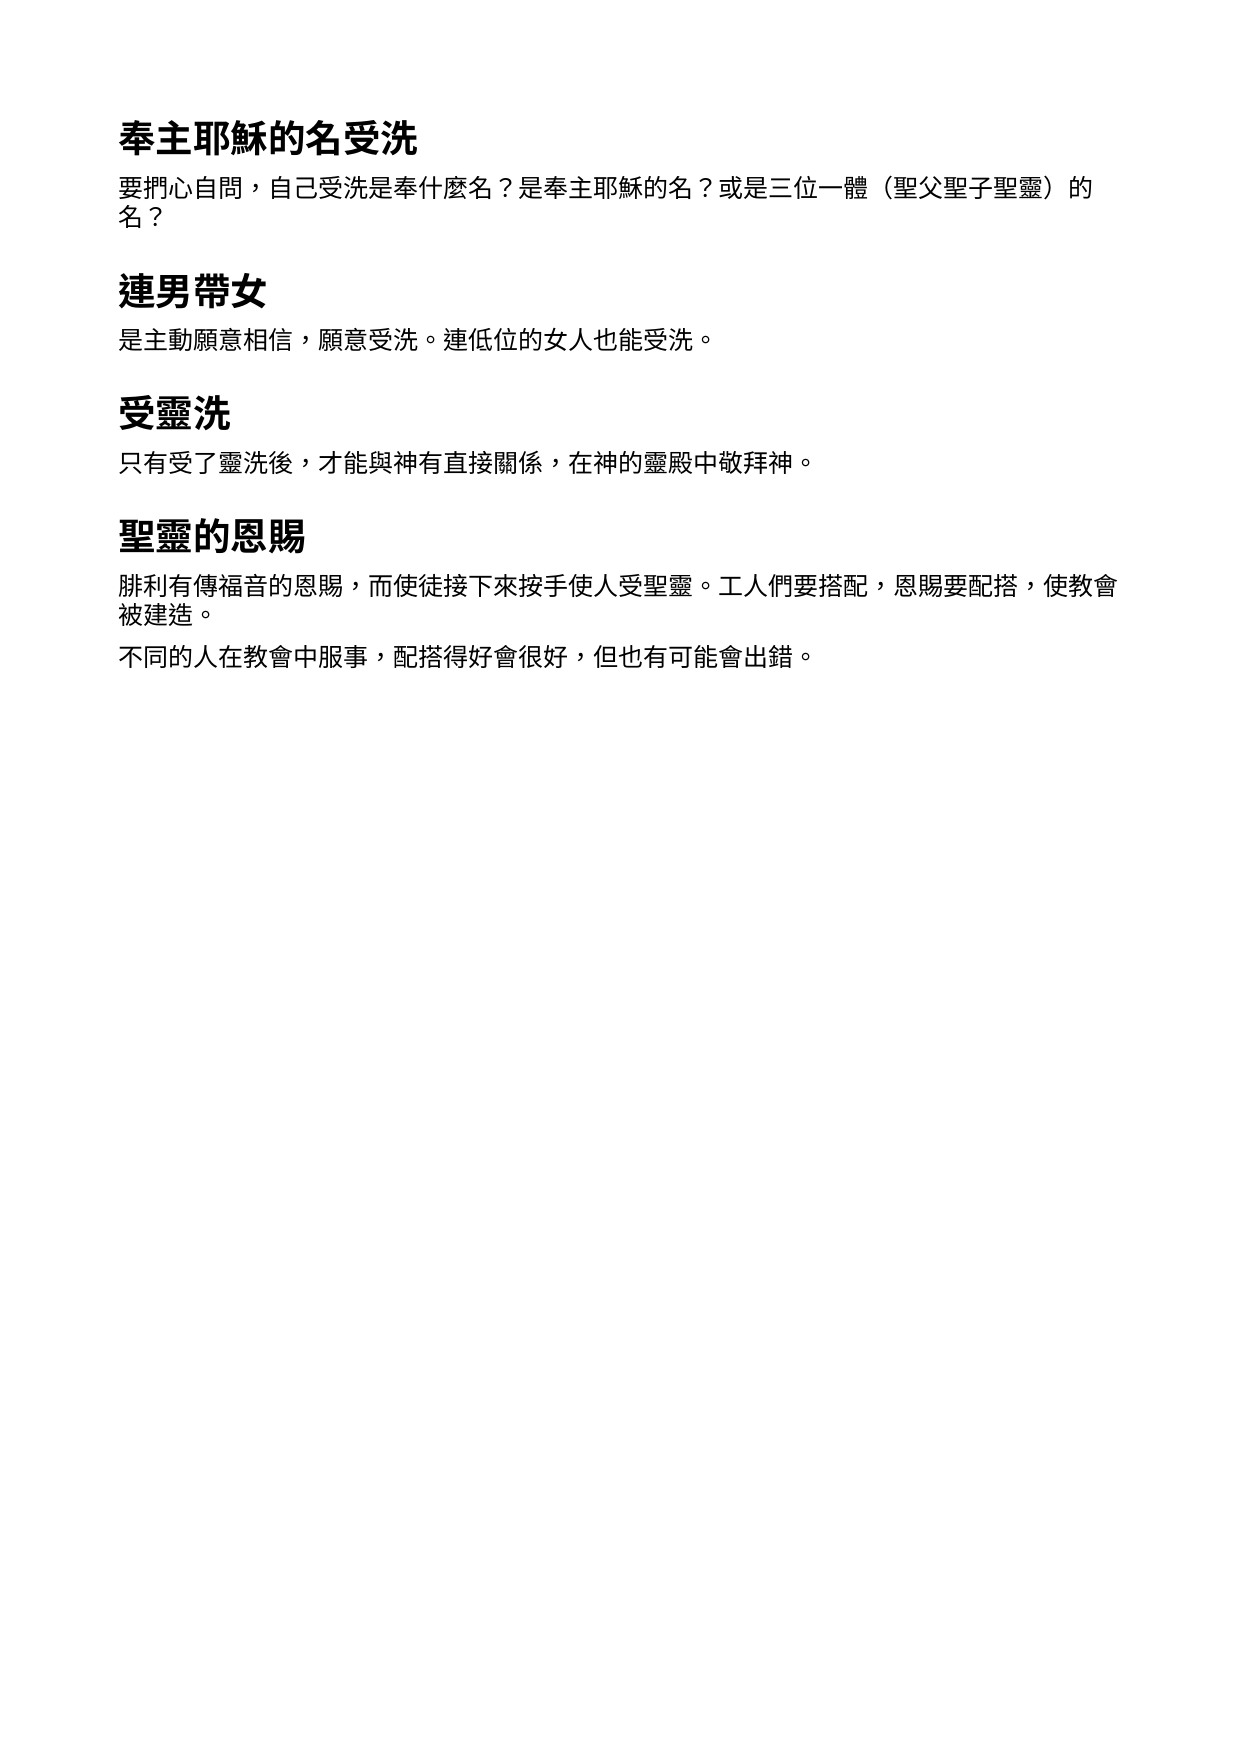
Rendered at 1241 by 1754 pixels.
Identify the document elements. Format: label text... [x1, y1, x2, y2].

subtitle 連男帶女 [118, 270, 1122, 314]
text 是主動願意相信，願意受洗。連低位的女人也能受洗。 [118, 326, 1122, 355]
subtitle 奉主耶穌的名受洗 [118, 118, 1122, 162]
subtitle 聖靈的恩賜 [118, 516, 1122, 559]
text 不同的人在教會中服事，配搭得好會很好，但也有可能會出錯。 [118, 643, 1122, 672]
text 要捫心自問，自己受洗是奉什麼名？是奉主耶穌的名？或是三位一體（聖父聖子聖靈）的名？ [118, 174, 1122, 233]
subtitle 受靈洗 [118, 393, 1122, 437]
text 只有受了靈洗後，才能與神有直接關係，在神的靈殿中敬拜神。 [118, 449, 1122, 478]
text 腓利有傳福音的恩賜，而使徒接下來按手使人受聖靈。工人們要搭配，恩賜要配搭，使教會被建造。 [118, 572, 1122, 630]
